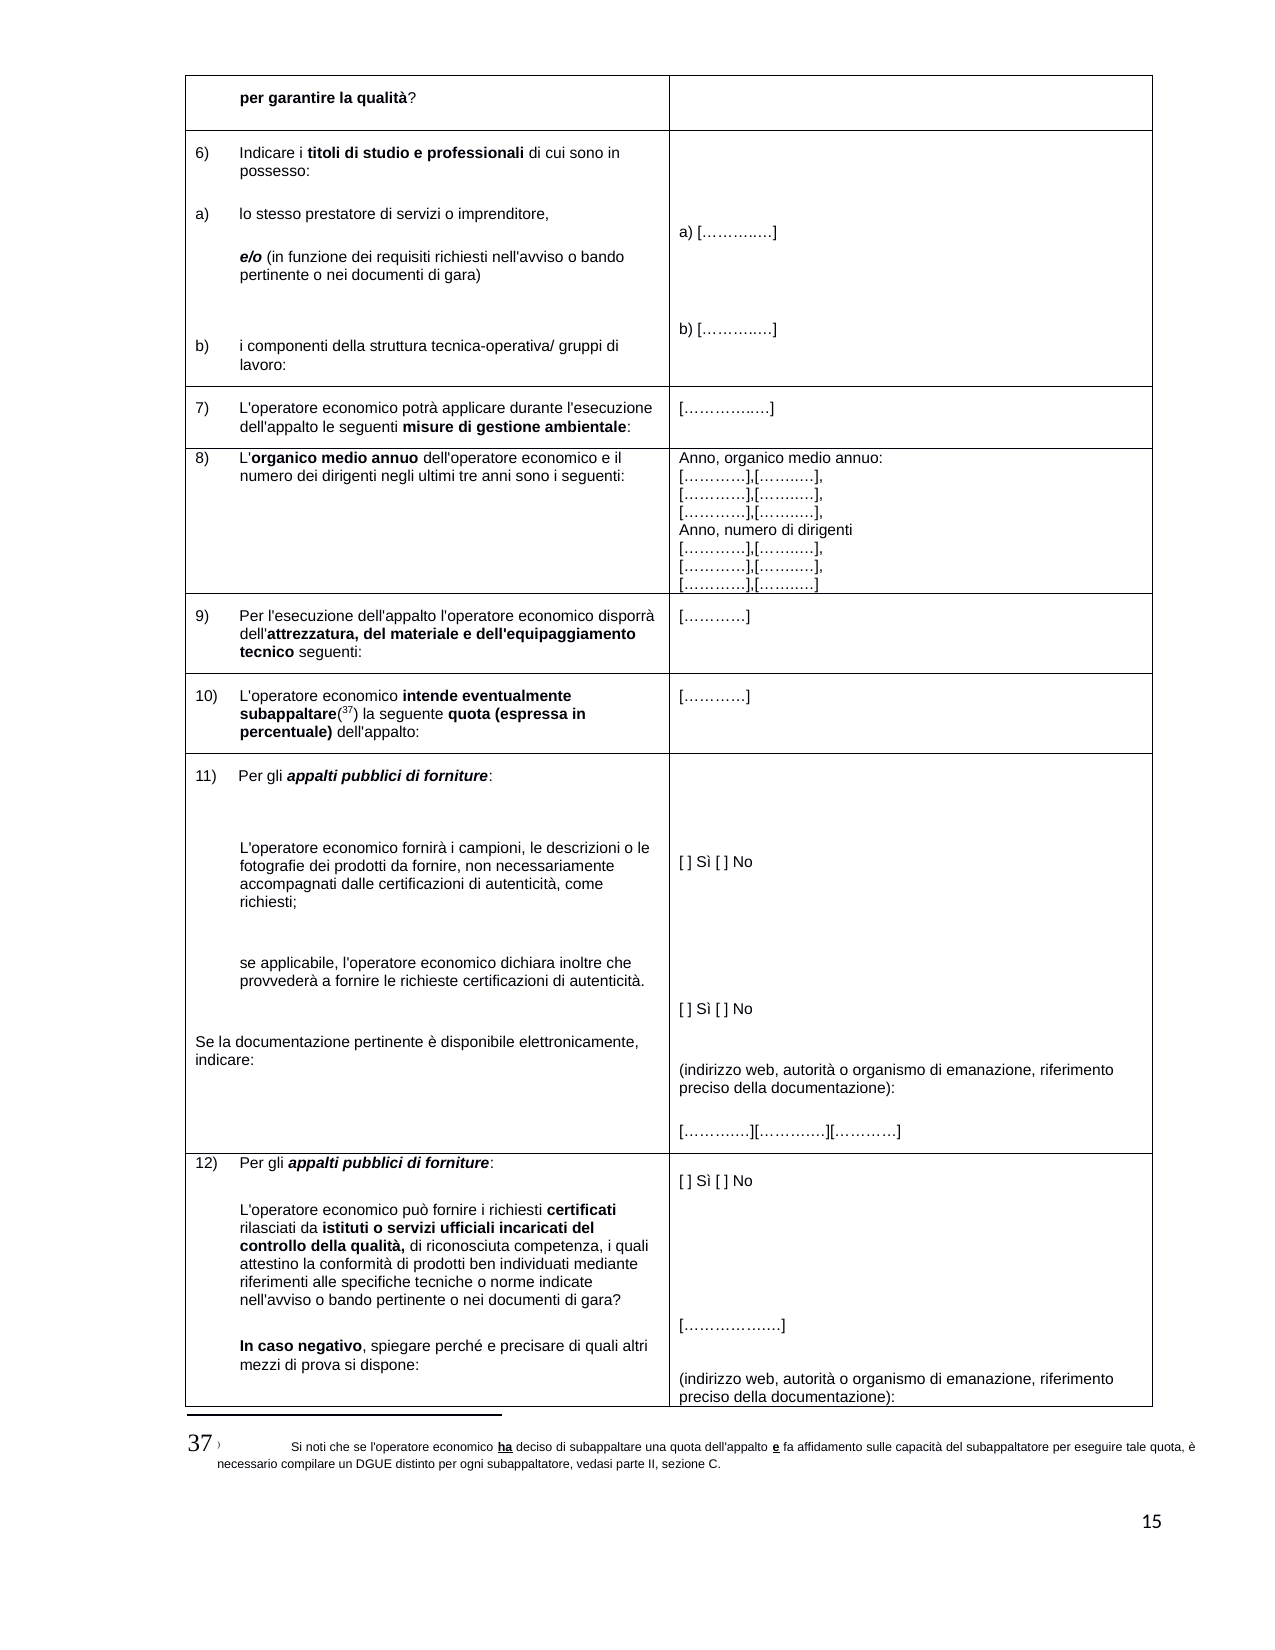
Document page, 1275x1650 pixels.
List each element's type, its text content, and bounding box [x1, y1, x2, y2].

table_cell 10) L'operatore economico intende eventualmente subappaltare() la seguente quota (espressa in percentuale) dell'appalto: [186, 674, 669, 753]
table_cell a) [………..…] b) [………..…] [670, 131, 1152, 386]
table_cell [ ] Sì [ ] No […………….…] (indirizzo web, autorità o organismo di emanazione, riferimento preciso della documentazione): [670, 1154, 1152, 1406]
table_cell 12) Per gli appalti pubblici di forniture: L'operatore economico può fornire i richiesti certificati rilasciati da istituti o servizi ufficiali incaricati del controllo della qualità, di riconosciuta competenza, i quali attestino la conformità di prodotti ben individuati mediante riferimenti alle specifiche tecniche o norme indicate nell'avviso o bando pertinente o nei documenti di gara? In caso negativo, spiegare perché e precisare di quali altri mezzi di prova si dispone: [186, 1154, 669, 1406]
table_cell 7) L'operatore economico potrà applicare durante l'esecuzione dell'appalto le seguenti misure di gestione ambientale: [186, 387, 669, 448]
table_cell 9) Per l'esecuzione dell'appalto l'operatore economico disporrà dell'attrezzatura, del materiale e dell'equipaggiamento tecnico seguenti: [186, 594, 669, 673]
table_cell per garantire la qualità? [186, 76, 669, 130]
table_cell 6) Indicare i titoli di studio e professionali di cui sono in possesso: a) lo stesso prestatore di servizi o imprenditore, e/o (in funzione dei requisiti richiesti nell'avviso o bando pertinente o nei documenti di gara) b) i componenti della struttura tecnica-operativa/ gruppi di lavoro: [186, 131, 669, 386]
table_cell […………..…] [670, 387, 1152, 448]
table_cell […………] [670, 674, 1152, 753]
table_cell [670, 76, 1152, 130]
table_cell 11) Per gli appalti pubblici di forniture: L'operatore economico fornirà i campioni, le descrizioni o le fotografie dei prodotti da fornire, non necessariamente accompagnati dalle certificazioni di autenticità, come richiesti; se applicabile, l'operatore economico dichiara inoltre che provvederà a fornire le richieste certificazioni di autenticità. Se la documentazione pertinente è disponibile elettronicamente, indicare: [186, 754, 669, 1152]
table_cell […………] [670, 594, 1152, 673]
table_cell Anno, organico medio annuo: […………],[……..…], […………],[……..…], […………],[……..…], Anno, numero di dirigenti […………],[……..…], […………],[……..…], […………],[……..…] [670, 449, 1152, 593]
table_cell 8) L'organico medio annuo dell'operatore economico e il numero dei dirigenti negli ultimi tre anni sono i seguenti: [186, 449, 669, 593]
table_cell [ ] Sì [ ] No [ ] Sì [ ] No (indirizzo web, autorità o organismo di emanazione, riferimento preciso della documentazione): [……….…][……….…][…………] [670, 754, 1152, 1152]
